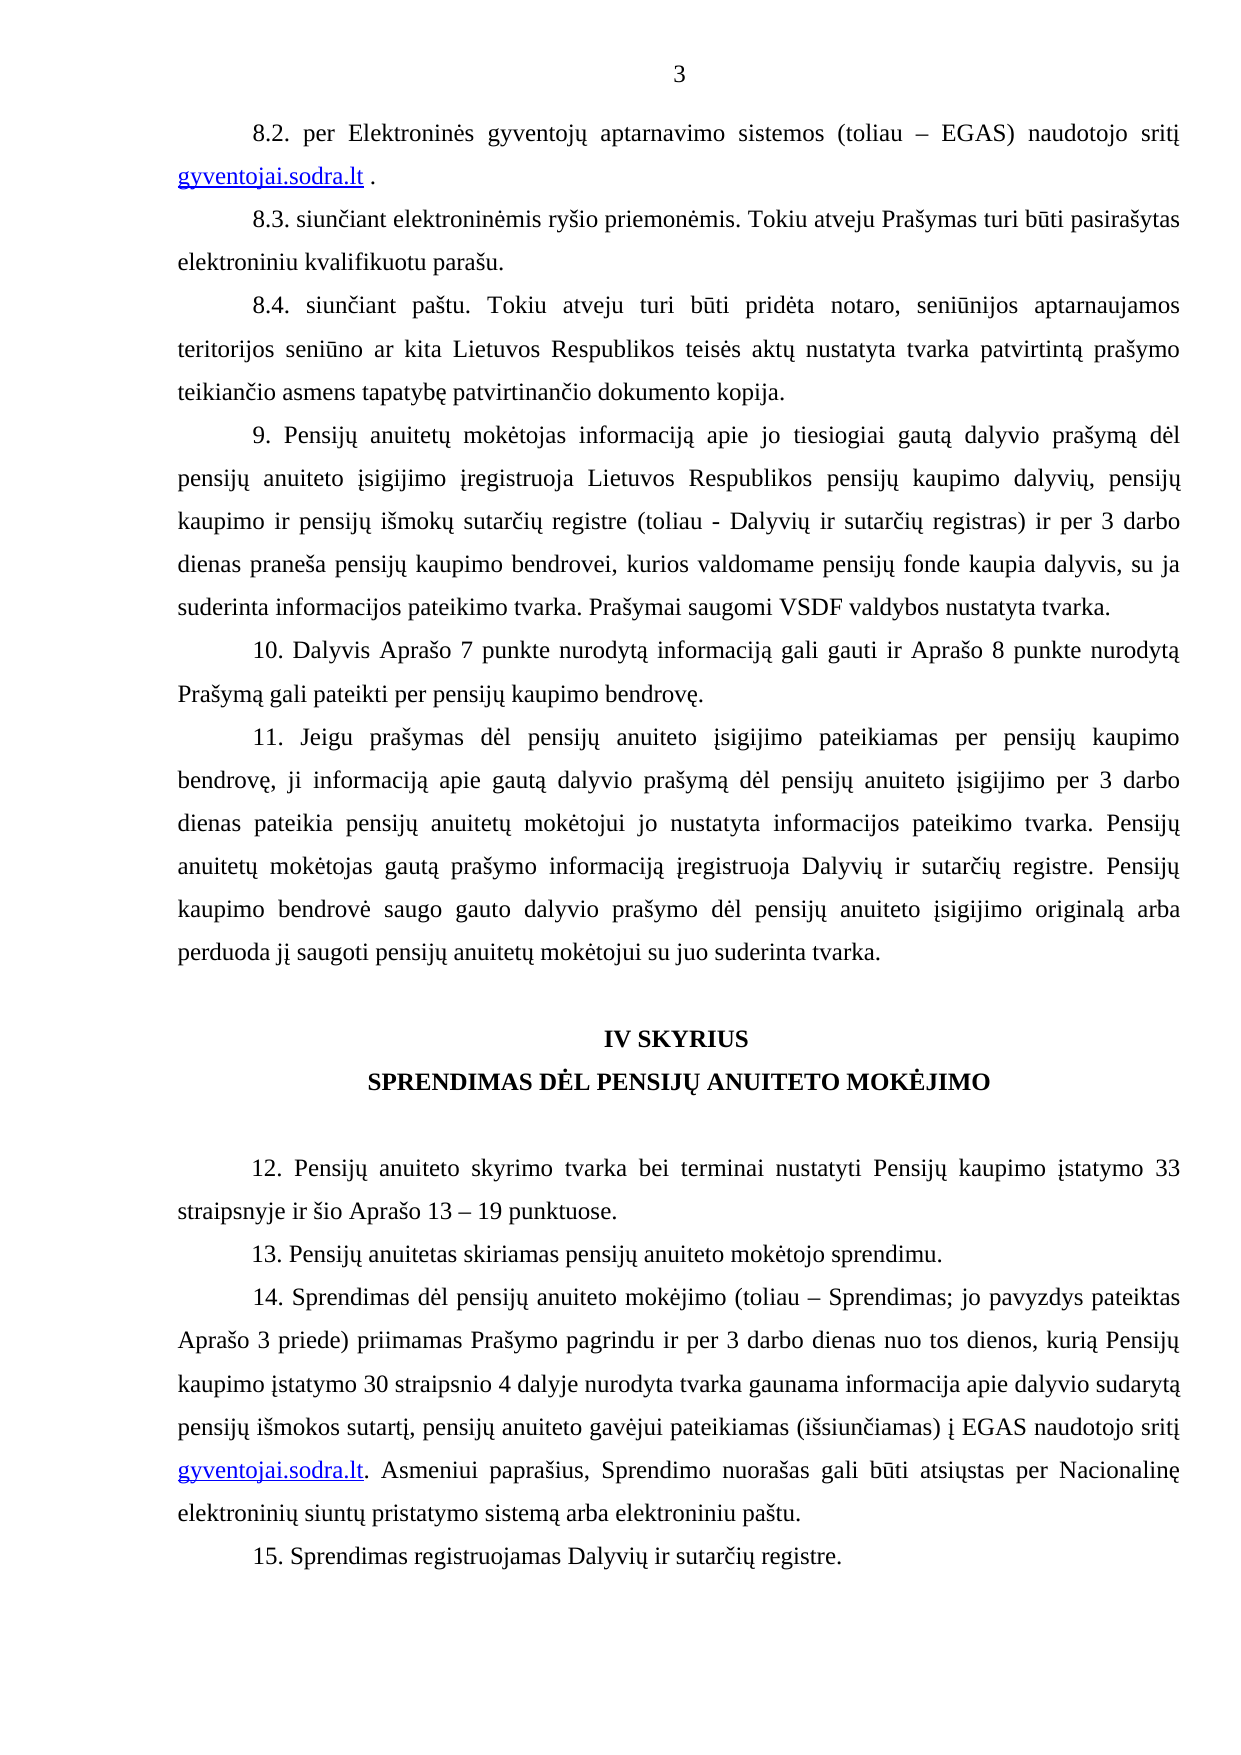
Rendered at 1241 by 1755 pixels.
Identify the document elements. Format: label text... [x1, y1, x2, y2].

text 15. Sprendimas registruojamas Dalyvių ir sutarčių registre. [177, 1541, 1181, 1570]
text 9. Pensijų anuitetų mokėtojas informaciją apie jo tiesiogiai gautą dalyvio prašymą dėl pensijų anuiteto įsigijimo įregistruoja Lietuvos Respublikos pensijų kaupimo dalyvių, pensijų kaupimo ir pensijų išmokų sutarčių registre (toliau - Dalyvių ir sutarčių registras) ir per 3 darbo dienas praneša pensijų kaupimo bendrovei, kurios valdomame pensijų fonde kaupia dalyvis, su ja suderinta informacijos pateikimo tvarka. Prašymai saugomi VSDF valdybos nustatyta tvarka. [177, 420, 1181, 621]
text 8.4. siunčiant paštu. Tokiu atveju turi būti pridėta notaro, seniūnijos aptarnaujamos teritorijos seniūno ar kita Lietuvos Respublikos teisės aktų nustatyta tvarka patvirtintą prašymo teikiančio asmens tapatybę patvirtinančio dokumento kopija. [177, 291, 1181, 406]
text 10. Dalyvis Aprašo 7 punkte nurodytą informaciją gali gauti ir Aprašo 8 punkte nurodytą Prašymą gali pateikti per pensijų kaupimo bendrovę. [177, 636, 1181, 707]
text 13. Pensijų anuitetas skiriamas pensijų anuiteto mokėtojo sprendimu. [177, 1239, 1181, 1268]
text 8.2. per Elektroninės gyventojų aptarnavimo sistemos (toliau – EGAS) naudotojo sritį gyventojai.sodra.lt . [177, 118, 1181, 190]
text IV SKYRIUS [177, 1024, 1181, 1052]
text SPRENDIMAS DĖL PENSIJŲ ANUITETO MOKĖJIMO [177, 1067, 1181, 1096]
text 12. Pensijų anuiteto skyrimo tvarka bei terminai nustatyti Pensijų kaupimo įstatymo 33 straipsnyje ir šio Aprašo 13 – 19 punktuose. [177, 1153, 1181, 1225]
text 14. Sprendimas dėl pensijų anuiteto mokėjimo (toliau – Sprendimas; jo pavyzdys pateiktas Aprašo 3 priede) priimamas Prašymo pagrindu ir per 3 darbo dienas nuo tos dienos, kurią Pensijų kaupimo įstatymo 30 straipsnio 4 dalyje nurodyta tvarka gaunama informacija apie dalyvio sudarytą pensijų išmokos sutartį, pensijų anuiteto gavėjui pateikiamas (išsiunčiamas) į EGAS naudotojo sritį gyventojai.sodra.lt. Asmeniui paprašius, Sprendimo nuorašas gali būti atsiųstas per Nacionalinę elektroninių siuntų pristatymo sistemą arba elektroniniu paštu. [177, 1282, 1181, 1527]
text 8.3. siunčiant elektroninėmis ryšio priemonėmis. Tokiu atveju Prašymas turi būti pasirašytas elektroniniu kvalifikuotu parašu. [177, 204, 1181, 276]
text 11. Jeigu prašymas dėl pensijų anuiteto įsigijimo pateikiamas per pensijų kaupimo bendrovę, ji informaciją apie gautą dalyvio prašymą dėl pensijų anuiteto įsigijimo per 3 darbo dienas pateikia pensijų anuitetų mokėtojui jo nustatyta informacijos pateikimo tvarka. Pensijų anuitetų mokėtojas gautą prašymo informaciją įregistruoja Dalyvių ir sutarčių registre. Pensijų kaupimo bendrovė saugo gauto dalyvio prašymo dėl pensijų anuiteto įsigijimo originalą arba perduoda jį saugoti pensijų anuitetų mokėtojui su juo suderinta tvarka. [177, 722, 1181, 966]
